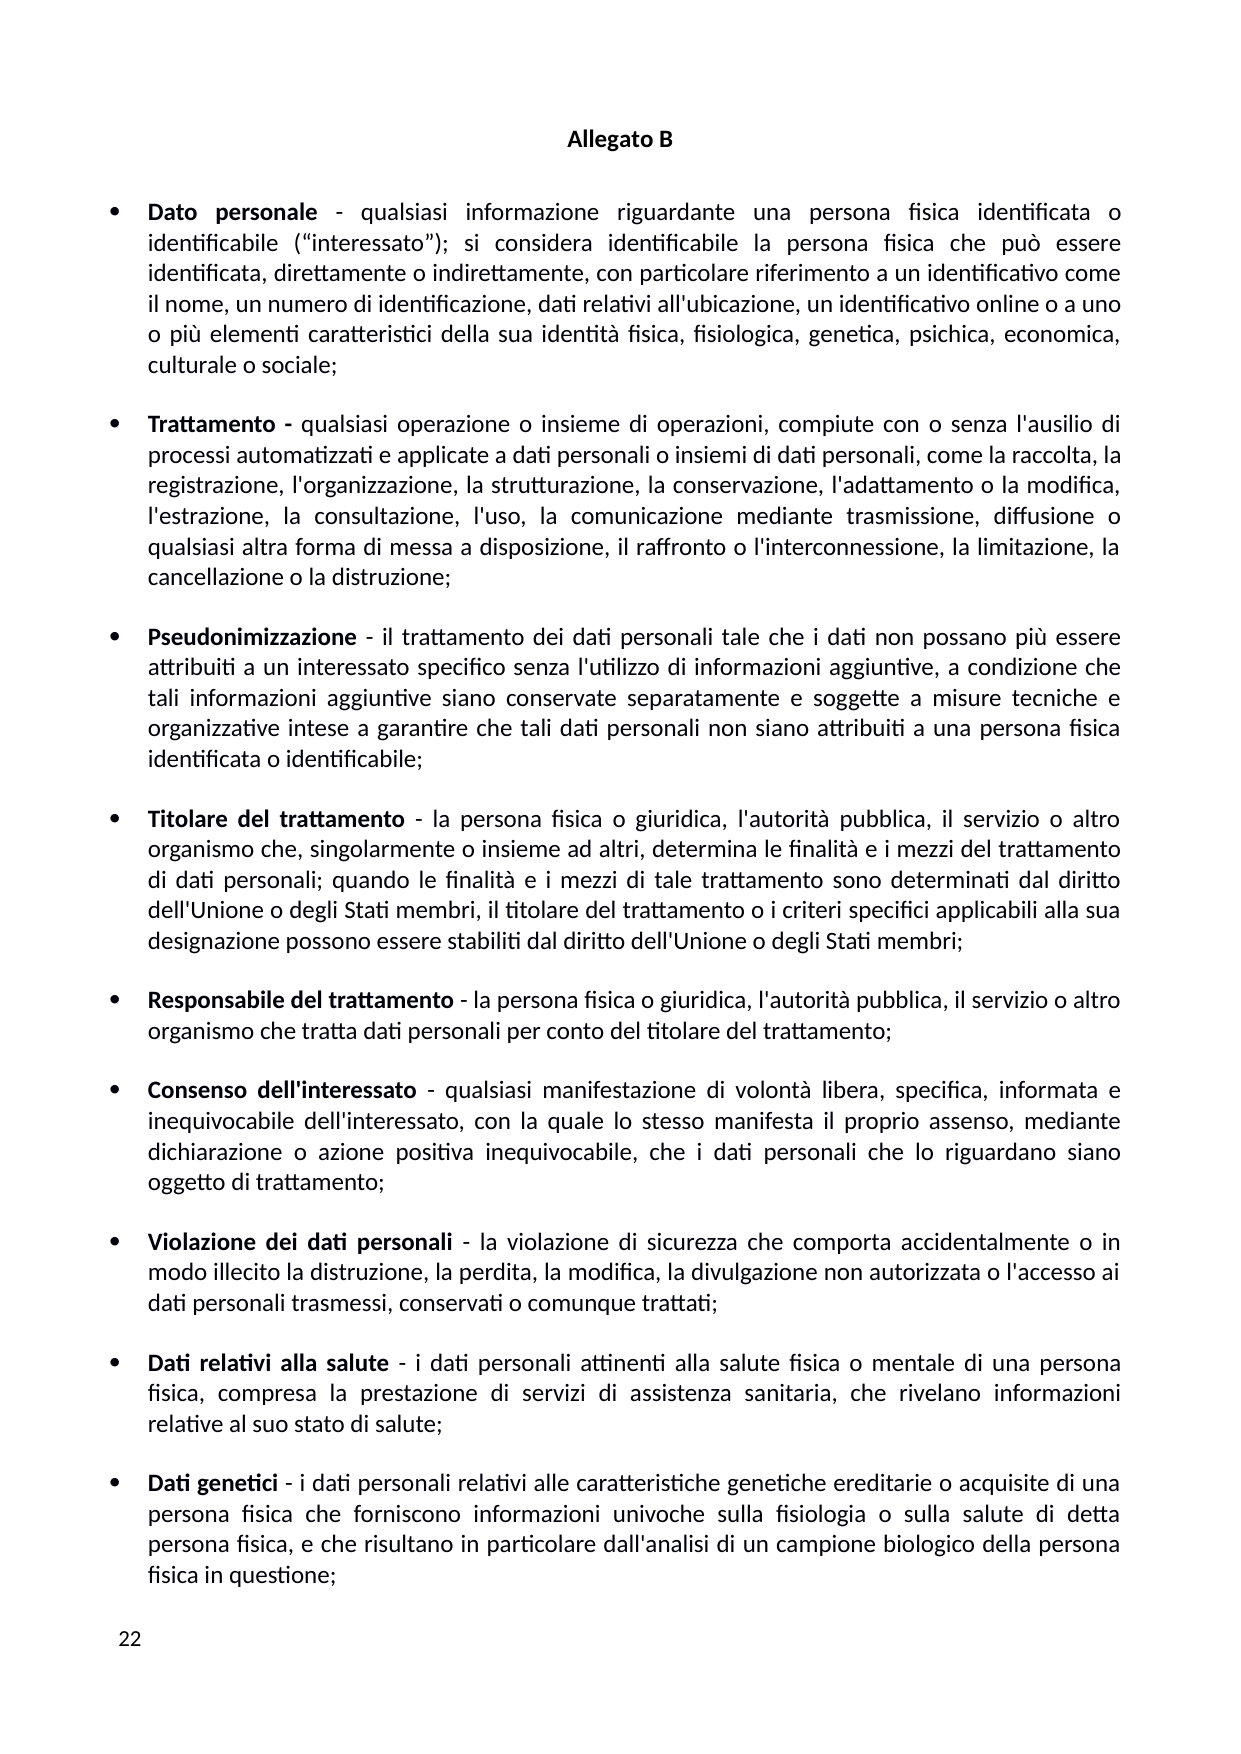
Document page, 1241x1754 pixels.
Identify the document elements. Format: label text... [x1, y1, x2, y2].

text Allegato B [118, 123, 1122, 153]
list Dato personale - qualsiasi informazione riguardante una persona fisica identificata o identificabile (“interessato”); si considera identificabile la persona fisica che può essere identificata, direttamente o indirettamente, con particolare riferimento a un identificativo come il nome, un numero di identificazione, dati relativi all'ubicazione, un identificativo online o a uno o più elementi caratteristici della sua identità fisica, fisiologica, genetica, psichica, economica, culturale o sociale; [110, 196, 1122, 379]
list Pseudonimizzazione - il trattamento dei dati personali tale che i dati non possano più essere attribuiti a un interessato specifico senza l'utilizzo di informazioni aggiuntive, a condizione che tali informazioni aggiuntive siano conservate separatamente e soggette a misure tecniche e organizzative intese a garantire che tali dati personali non siano attribuiti a una persona fisica identificata o identificabile; [110, 621, 1122, 773]
list Dati relativi alla salute - i dati personali attinenti alla salute fisica o mentale di una persona fisica, compresa la prestazione di servizi di assistenza sanitaria, che rivelano informazioni relative al suo stato di salute; [110, 1347, 1122, 1438]
list Violazione dei dati personali - la violazione di sicurezza che comporta accidentalmente o in modo illecito la distruzione, la perdita, la modifica, la divulgazione non autorizzata o l'accesso ai dati personali trasmessi, conservati o comunque trattati; [110, 1226, 1122, 1317]
list Consenso dell'interessato - qualsiasi manifestazione di volontà libera, specifica, informata e inequivocabile dell'interessato, con la quale lo stesso manifesta il proprio assenso, mediante dichiarazione o azione positiva inequivocabile, che i dati personali che lo riguardano siano oggetto di trattamento; [110, 1075, 1122, 1197]
list Trattamento - qualsiasi operazione o insieme di operazioni, compiute con o senza l'ausilio di processi automatizzati e applicate a dati personali o insiemi di dati personali, come la raccolta, la registrazione, l'organizzazione, la strutturazione, la conservazione, l'adattamento o la modifica, l'estrazione, la consultazione, l'uso, la comunicazione mediante trasmissione, diffusione o qualsiasi altra forma di messa a disposizione, il raffronto o l'interconnessione, la limitazione, la cancellazione o la distruzione; [110, 409, 1122, 592]
list Dati genetici - i dati personali relativi alle caratteristiche genetiche ereditarie o acquisite di una persona fisica che forniscono informazioni univoche sulla fisiologia o sulla salute di detta persona fisica, e che risultano in particolare dall'analisi di un campione biologico della persona fisica in questione; [110, 1467, 1122, 1589]
list Titolare del trattamento - la persona fisica o giuridica, l'autorità pubblica, il servizio o altro organismo che, singolarmente o insieme ad altri, determina le finalità e i mezzi del trattamento di dati personali; quando le finalità e i mezzi di tale trattamento sono determinati dal diritto dell'Unione o degli Stati membri, il titolare del trattamento o i criteri specifici applicabili alla sua designazione possono essere stabiliti dal diritto dell'Unione o degli Stati membri; [110, 803, 1122, 955]
list Responsabile del trattamento - la persona fisica o giuridica, l'autorità pubblica, il servizio o altro organismo che tratta dati personali per conto del titolare del trattamento; [110, 984, 1122, 1046]
